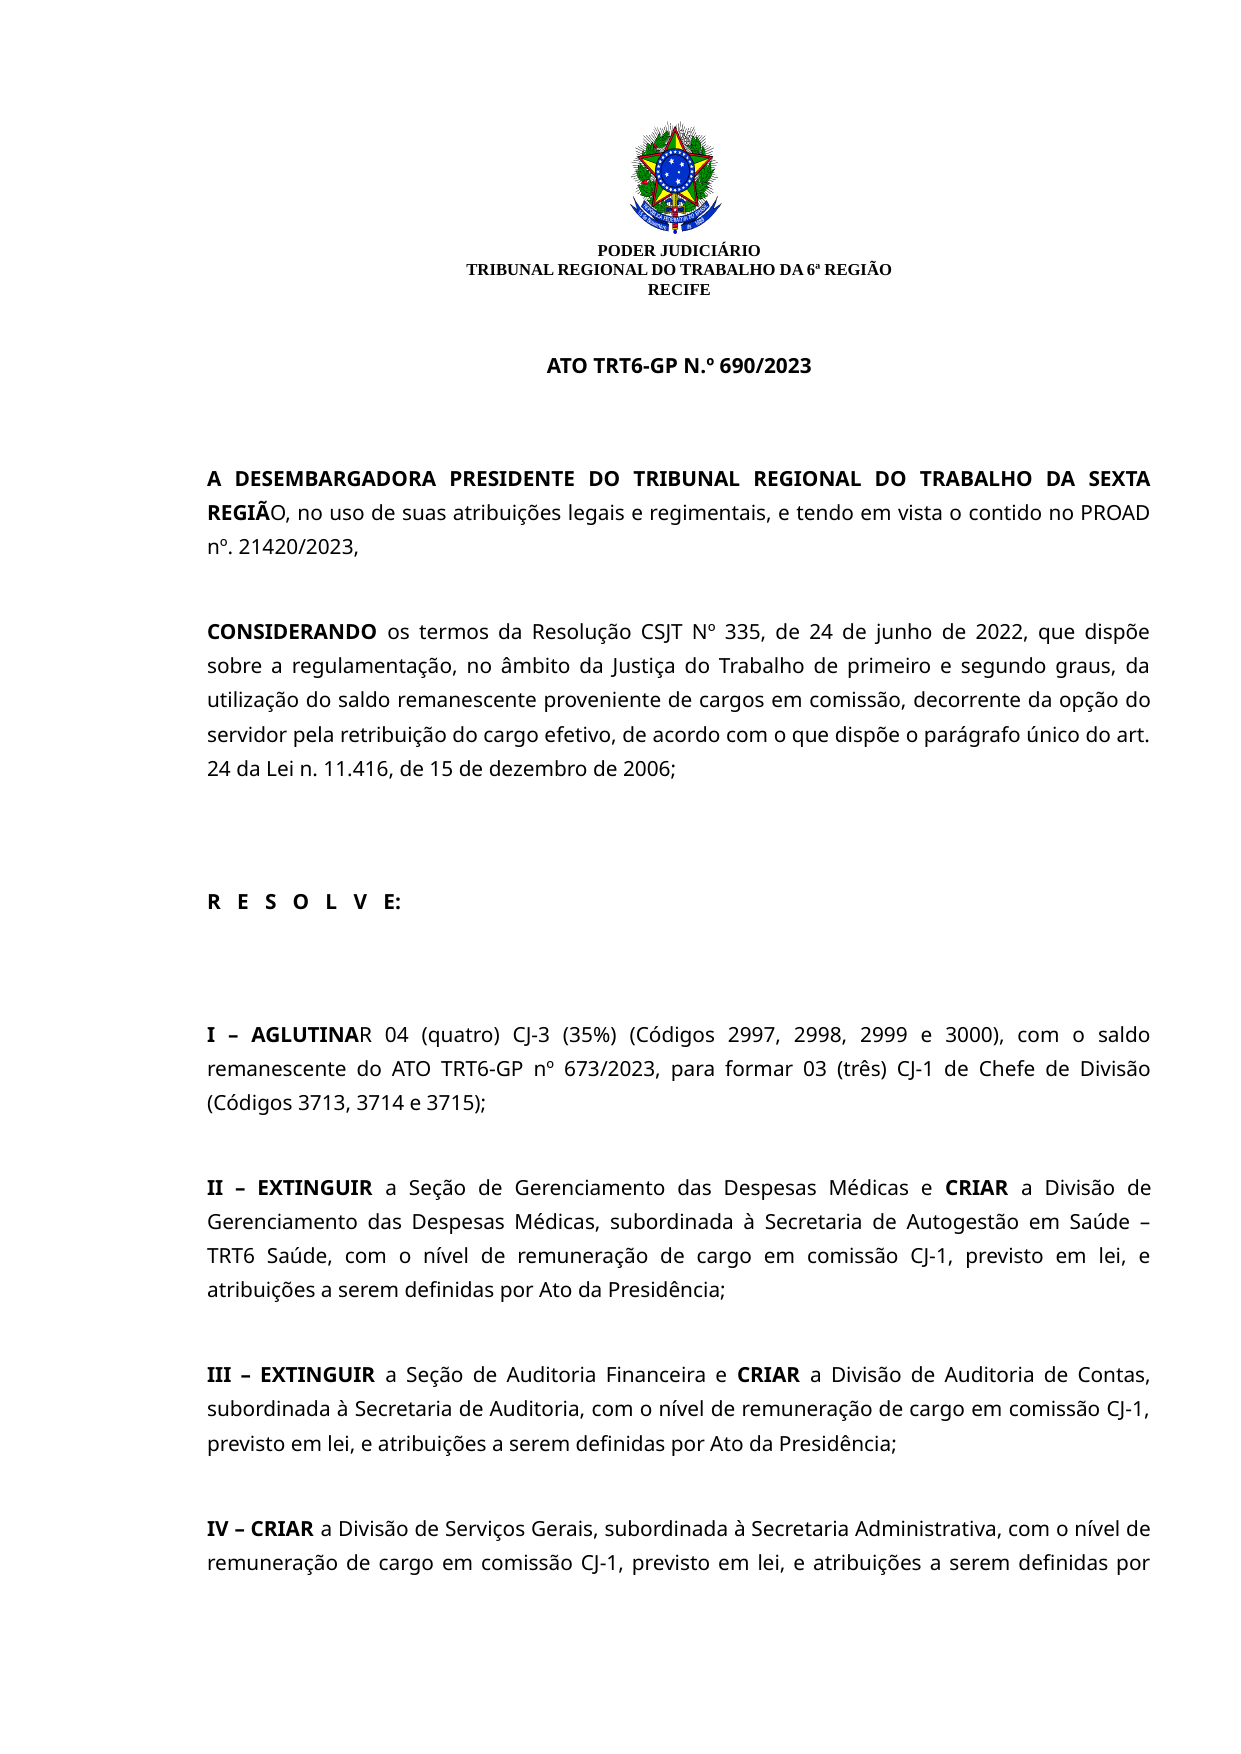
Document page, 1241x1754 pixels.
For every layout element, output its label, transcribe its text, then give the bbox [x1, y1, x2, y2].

text ATO TRT6-GP N.º 690/2023 [207, 351, 1152, 379]
text PODER JUDICIÁRIO [207, 241, 1152, 260]
text R E S O L V E: [207, 887, 1152, 915]
text CONSIDERANDO os termos da Resolução CSJT Nº 335, de 24 de junho de 2022, que dispõe sobre a regulamentação, no âmbito da Justiça do Trabalho de primeiro e segundo graus, da utilização do saldo remanescente proveniente de cargos em comissão, decorrente da opção do servidor pela retribuição do cargo efetivo, de acordo com o que dispõe o parágrafo único do art. 24 da Lei n. 11.416, de 15 de dezembro de 2006; [207, 616, 1152, 782]
text II – EXTINGUIR a Seção de Gerenciamento das Despesas Médicas e CRIAR a Divisão de Gerenciamento das Despesas Médicas, subordinada à Secretaria de Autogestão em Saúde – TRT6 Saúde, com o nível de remuneração de cargo em comissão CJ-1, previsto em lei, e atribuições a serem definidas por Ato da Presidência; [207, 1172, 1152, 1304]
text IV – CRIAR a Divisão de Serviços Gerais, subordinada à Secretaria Administrativa, com o nível de remuneração de cargo em comissão CJ-1, previsto em lei, e atribuições a serem definidas por [207, 1513, 1152, 1576]
text A DESEMBARGADORA PRESIDENTE DO TRIBUNAL REGIONAL DO TRABALHO DA SEXTA REGIÃO, no uso de suas atribuições legais e regimentais, e tendo em vista o contido no PROAD nº. 21420/2023, [207, 464, 1152, 561]
text RECIFE [207, 279, 1152, 298]
picture [625, 118, 724, 236]
text I – AGLUTINAR 04 (quatro) CJ-3 (35%) (Códigos 2997, 2998, 2999 e 3000), com o saldo remanescente do ATO TRT6-GP nº 673/2023, para formar 03 (três) CJ-1 de Chefe de Divisão (Códigos 3713, 3714 e 3715); [207, 1020, 1152, 1117]
text TRIBUNAL REGIONAL DO TRABALHO DA 6ª REGIÃO [207, 260, 1152, 279]
text III – EXTINGUIR a Seção de Auditoria Financeira e CRIAR a Divisão de Auditoria de Contas, subordinada à Secretaria de Auditoria, com o nível de remuneração de cargo em comissão CJ-1, previsto em lei, e atribuições a serem definidas por Ato da Presidência; [207, 1359, 1152, 1457]
